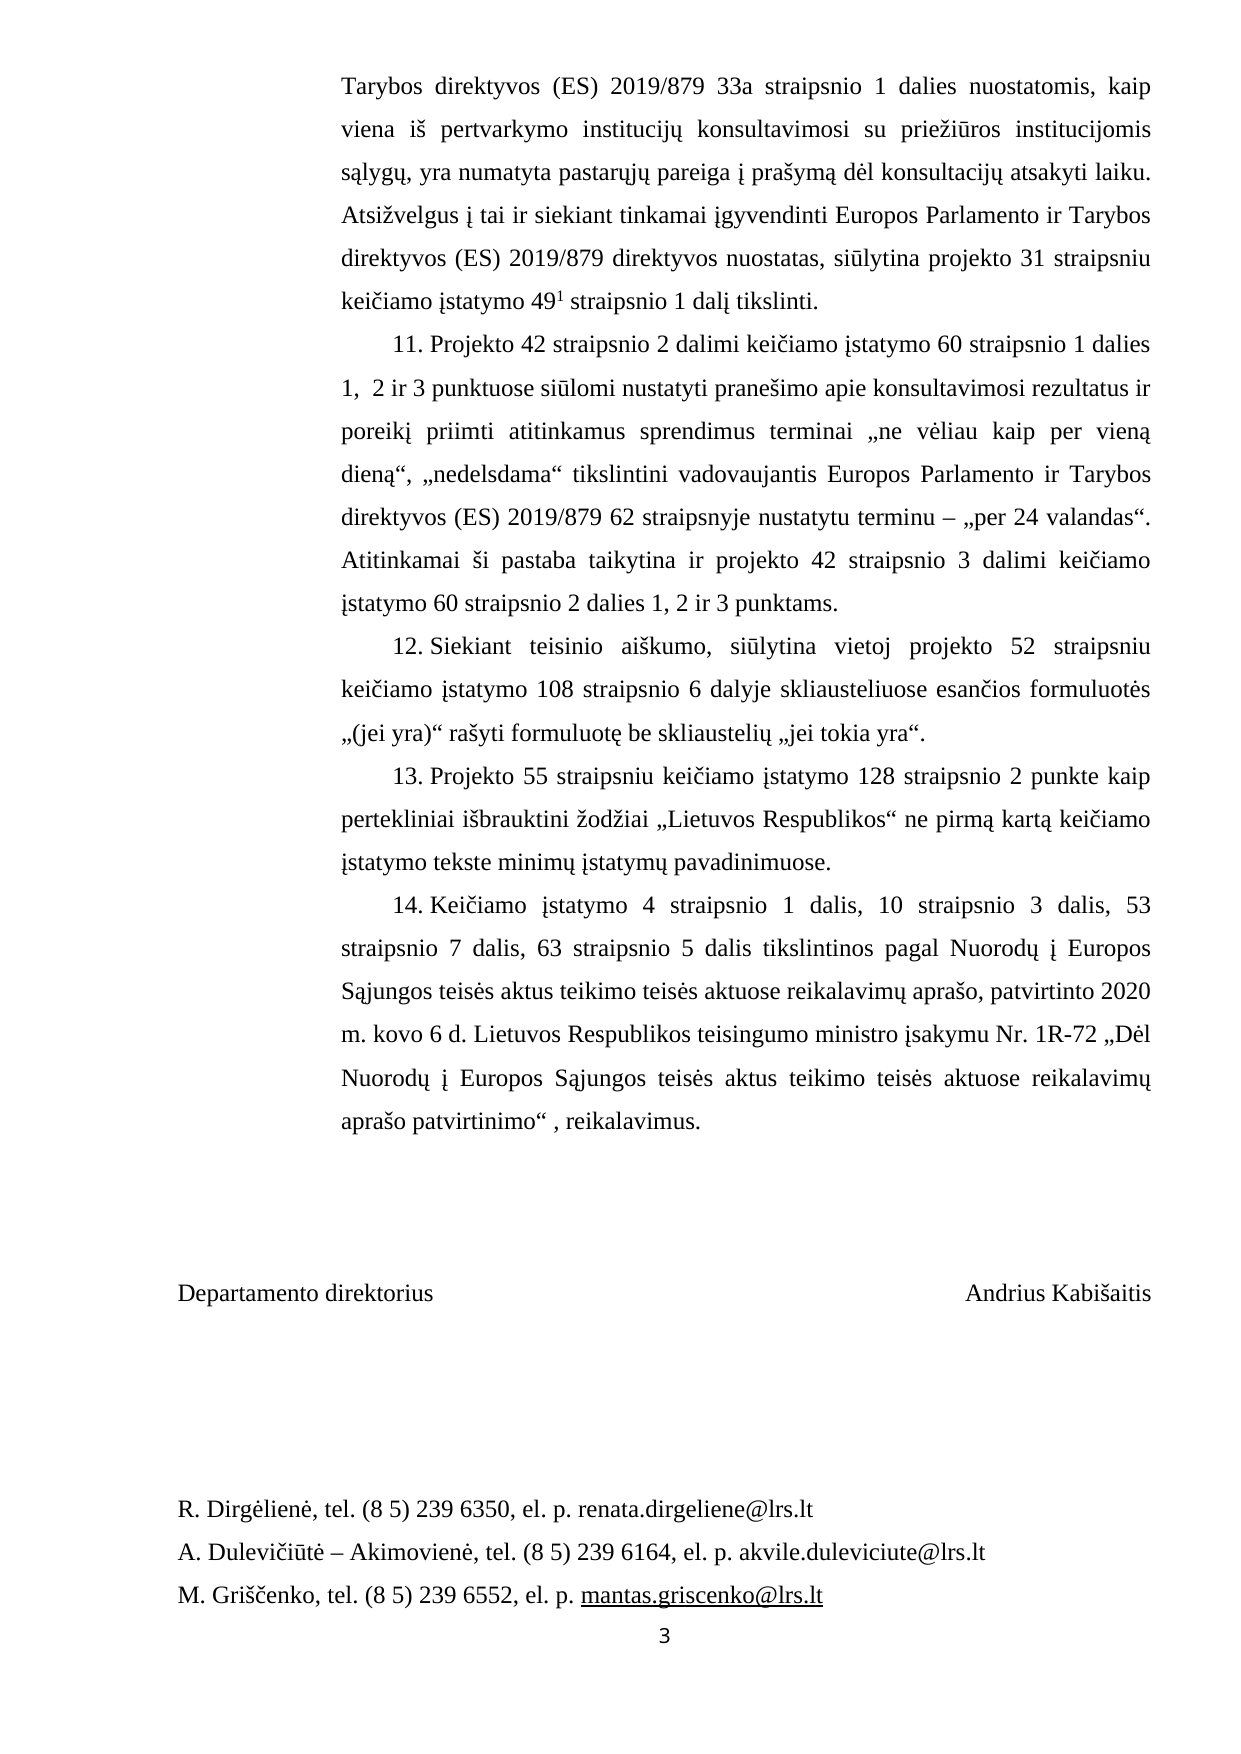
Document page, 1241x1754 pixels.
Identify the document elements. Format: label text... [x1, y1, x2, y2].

list Tarybos direktyvos (ES) 2019/879 33a straipsnio 1 dalies nuostatomis, kaip viena iš pertvarkymo institucijų konsultavimosi su priežiūros institucijomis sąlygų, yra numatyta pastarųjų pareiga į prašymą dėl konsultacijų atsakyti laiku. Atsižvelgus į tai ir siekiant tinkamai įgyvendinti Europos Parlamento ir Tarybos direktyvos (ES) 2019/879 direktyvos nuostatas, siūlytina projekto 31 straipsniu keičiamo įstatymo 491 straipsnio 1 dalį tikslinti. [303, 71, 1152, 315]
text Departamento direktorius Andrius Kabišaitis [177, 1278, 1152, 1307]
text R. Dirgėlienė, tel. (8 5) 239 6350, el. p. renata.dirgeliene@lrs.lt [177, 1494, 1152, 1523]
list Keičiamo įstatymo 4 straipsnio 1 dalis, 10 straipsnio 3 dalis, 53 straipsnio 7 dalis, 63 straipsnio 5 dalis tikslintinos pagal Nuorodų į Europos Sąjungos teisės aktus teikimo teisės aktuose reikalavimų aprašo, patvirtinto 2020 m. kovo 6 d. Lietuvos Respublikos teisingumo ministro įsakymu Nr. 1R-72 „Dėl Nuorodų į Europos Sąjungos teisės aktus teikimo teisės aktuose reikalavimų aprašo patvirtinimo“ , reikalavimus. [303, 890, 1152, 1134]
text A. Dulevičiūtė – Akimovienė, tel. (8 5) 239 6164, el. p. akvile.duleviciute@lrs.lt [177, 1537, 1152, 1566]
list Siekiant teisinio aiškumo, siūlytina vietoj projekto 52 straipsniu keičiamo įstatymo 108 straipsnio 6 dalyje skliausteliuose esančios formuluotės „(jei yra)“ rašyti formuluotę be skliaustelių „jei tokia yra“. [303, 631, 1152, 746]
list Projekto 42 straipsnio 2 dalimi keičiamo įstatymo 60 straipsnio 1 dalies 1, 2 ir 3 punktuose siūlomi nustatyti pranešimo apie konsultavimosi rezultatus ir poreikį priimti atitinkamus sprendimus terminai „ne vėliau kaip per vieną dieną“, „nedelsdama“ tikslintini vadovaujantis Europos Parlamento ir Tarybos direktyvos (ES) 2019/879 62 straipsnyje nustatytu terminu – „per 24 valandas“. Atitinkamai ši pastaba taikytina ir projekto 42 straipsnio 3 dalimi keičiamo įstatymo 60 straipsnio 2 dalies 1, 2 ir 3 punktams. [303, 329, 1152, 617]
text M. Griščenko, tel. (8 5) 239 6552, el. p. mantas.griscenko@lrs.lt [177, 1580, 1152, 1609]
list Projekto 55 straipsniu keičiamo įstatymo 128 straipsnio 2 punkte kaip pertekliniai išbrauktini žodžiai „Lietuvos Respublikos“ ne pirmą kartą keičiamo įstatymo tekste minimų įstatymų pavadinimuose. [303, 761, 1152, 876]
